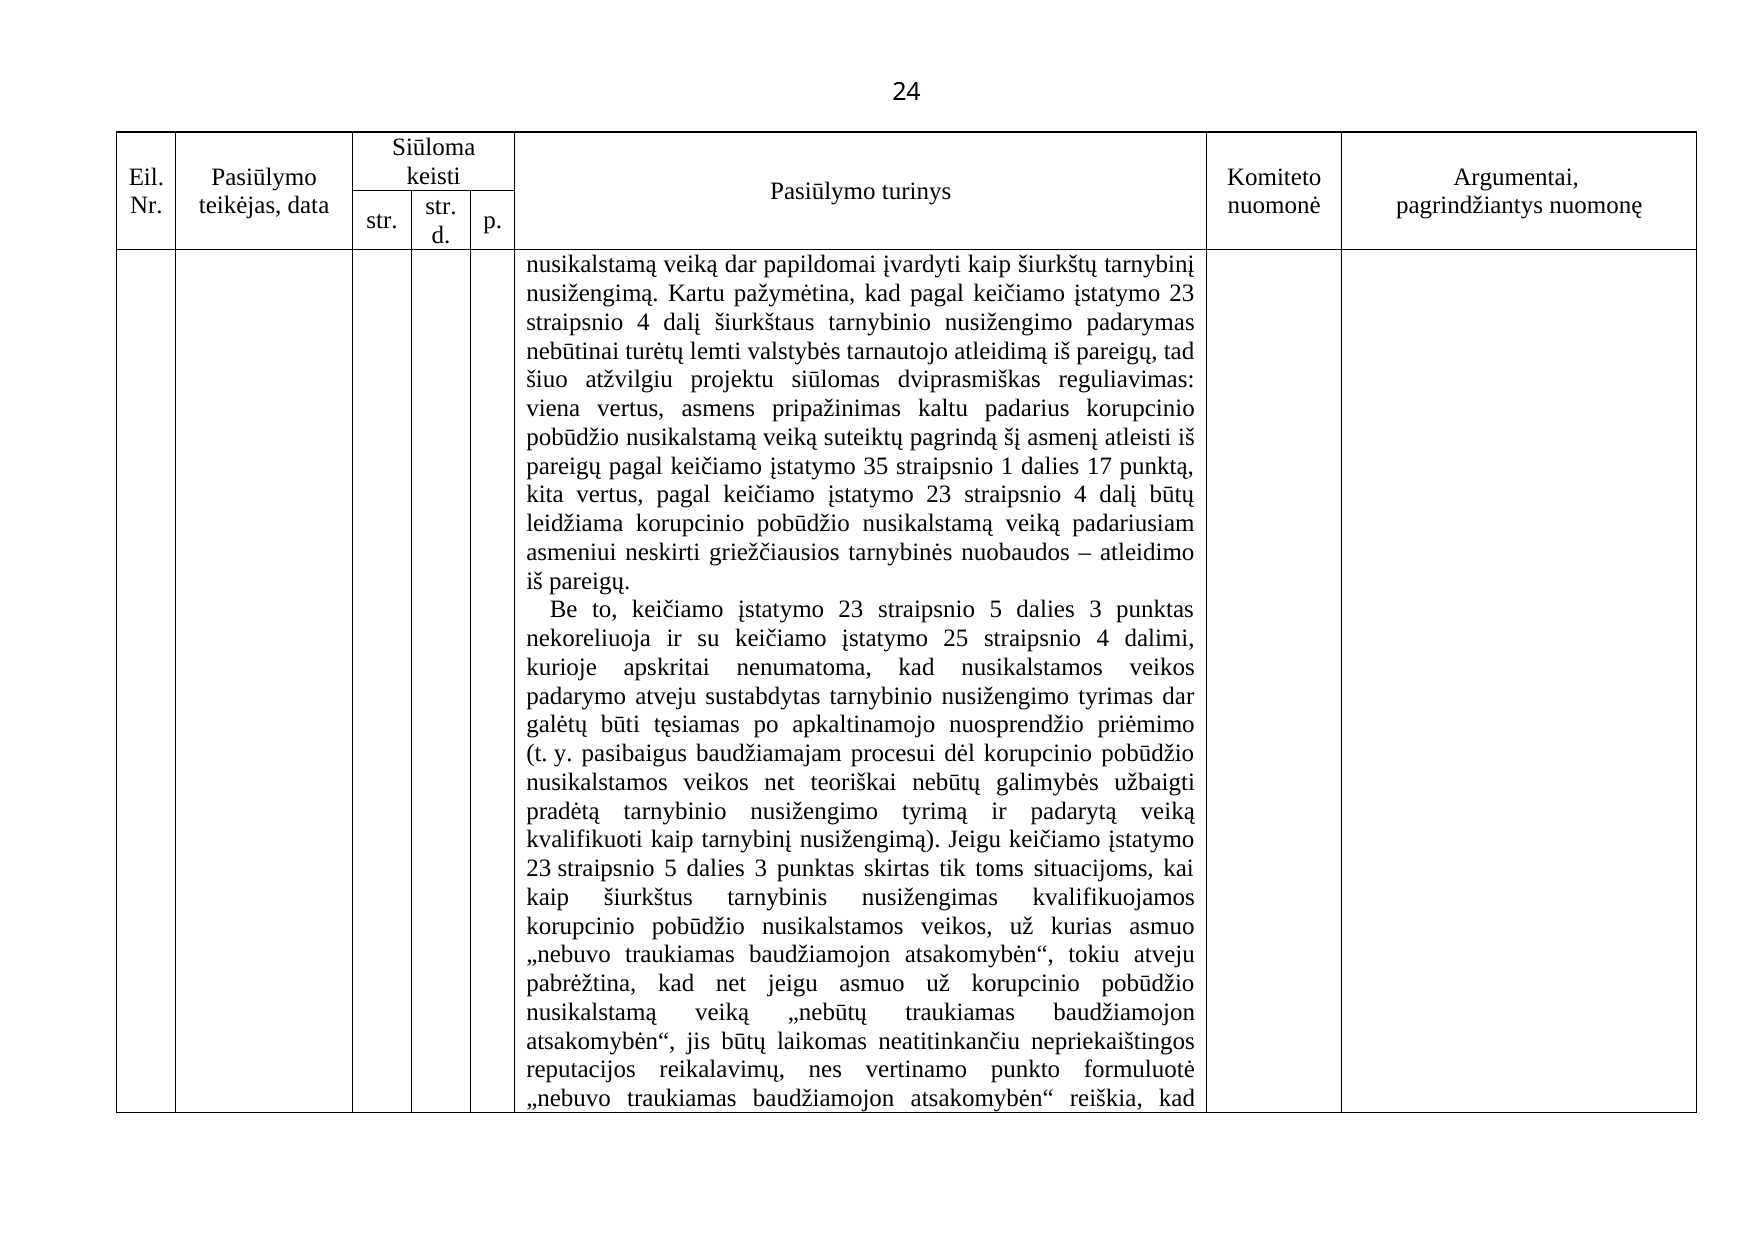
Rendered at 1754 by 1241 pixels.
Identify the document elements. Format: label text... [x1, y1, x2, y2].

table_header Argumentai, pagrindžiantys nuomonę [1342, 133, 1696, 248]
table_cell str. [353, 191, 411, 248]
table_cell p. [471, 191, 514, 248]
table_cell [412, 250, 470, 1112]
table_cell [117, 250, 175, 1112]
table_cell [1207, 250, 1341, 1112]
table_header Siūloma keisti [353, 133, 514, 190]
table_cell nusikalstamą veiką dar papildomai įvardyti kaip šiurkštų tarnybinį nusižengimą. Kartu pažymėtina, kad pagal keičiamo įstatymo 23 straipsnio 4 dalį šiurkštaus tarnybinio nusižengimo padarymas nebūtinai turėtų lemti valstybės tarnautojo atleidimą iš pareigų, tad šiuo atžvilgiu projektu siūlomas dviprasmiškas reguliavimas: viena vertus, asmens pripažinimas kaltu padarius korupcinio pobūdžio nusikalstamą veiką suteiktų pagrindą šį asmenį atleisti iš pareigų pagal keičiamo įstatymo 35 straipsnio 1 dalies 17 punktą, kita vertus, pagal keičiamo įstatymo 23 straipsnio 4 dalį būtų leidžiama korupcinio pobūdžio nusikalstamą veiką padariusiam asmeniui neskirti griežčiausios tarnybinės nuobaudos – atleidimo iš pareigų. Be to, keičiamo įstatymo 23 straipsnio 5 dalies 3 punktas nekoreliuoja ir su keičiamo įstatymo 25 straipsnio 4 dalimi, kurioje apskritai nenumatoma, kad nusikalstamos veikos padarymo atveju sustabdytas tarnybinio nusižengimo tyrimas dar galėtų būti tęsiamas po apkaltinamojo nuosprendžio priėmimo (t. y. pasibaigus baudžiamajam procesui dėl korupcinio pobūdžio nusikalstamos veikos net teoriškai nebūtų galimybės užbaigti pradėtą tarnybinio nusižengimo tyrimą ir padarytą veiką kvalifikuoti kaip tarnybinį nusižengimą). Jeigu keičiamo įstatymo 23 straipsnio 5 dalies 3 punktas skirtas tik toms situacijoms, kai kaip šiurkštus tarnybinis nusižengimas kvalifikuojamos korupcinio pobūdžio nusikalstamos veikos, už kurias asmuo „nebuvo traukiamas baudžiamojon atsakomybėn“, tokiu atveju pabrėžtina, kad net jeigu asmuo už korupcinio pobūdžio nusikalstamą veiką „nebūtų traukiamas baudžiamojon atsakomybėn“, jis būtų laikomas neatitinkančiu nepriekaištingos reputacijos reikalavimų, nes vertinamo punkto formuluotė „nebuvo traukiamas baudžiamojon atsakomybėn“ reiškia, kad [515, 250, 1206, 1112]
table_cell [1342, 250, 1696, 1112]
table_header Pasiūlymo turinys [515, 133, 1206, 248]
table_header Pasiūlymo teikėjas, data [176, 133, 352, 248]
table_header Eil. Nr. [117, 133, 175, 248]
table_cell [471, 250, 514, 1112]
table_cell [353, 250, 411, 1112]
table_cell str. d. [412, 191, 470, 248]
table_cell [176, 250, 352, 1112]
table_header Komiteto nuomonė [1207, 133, 1341, 248]
